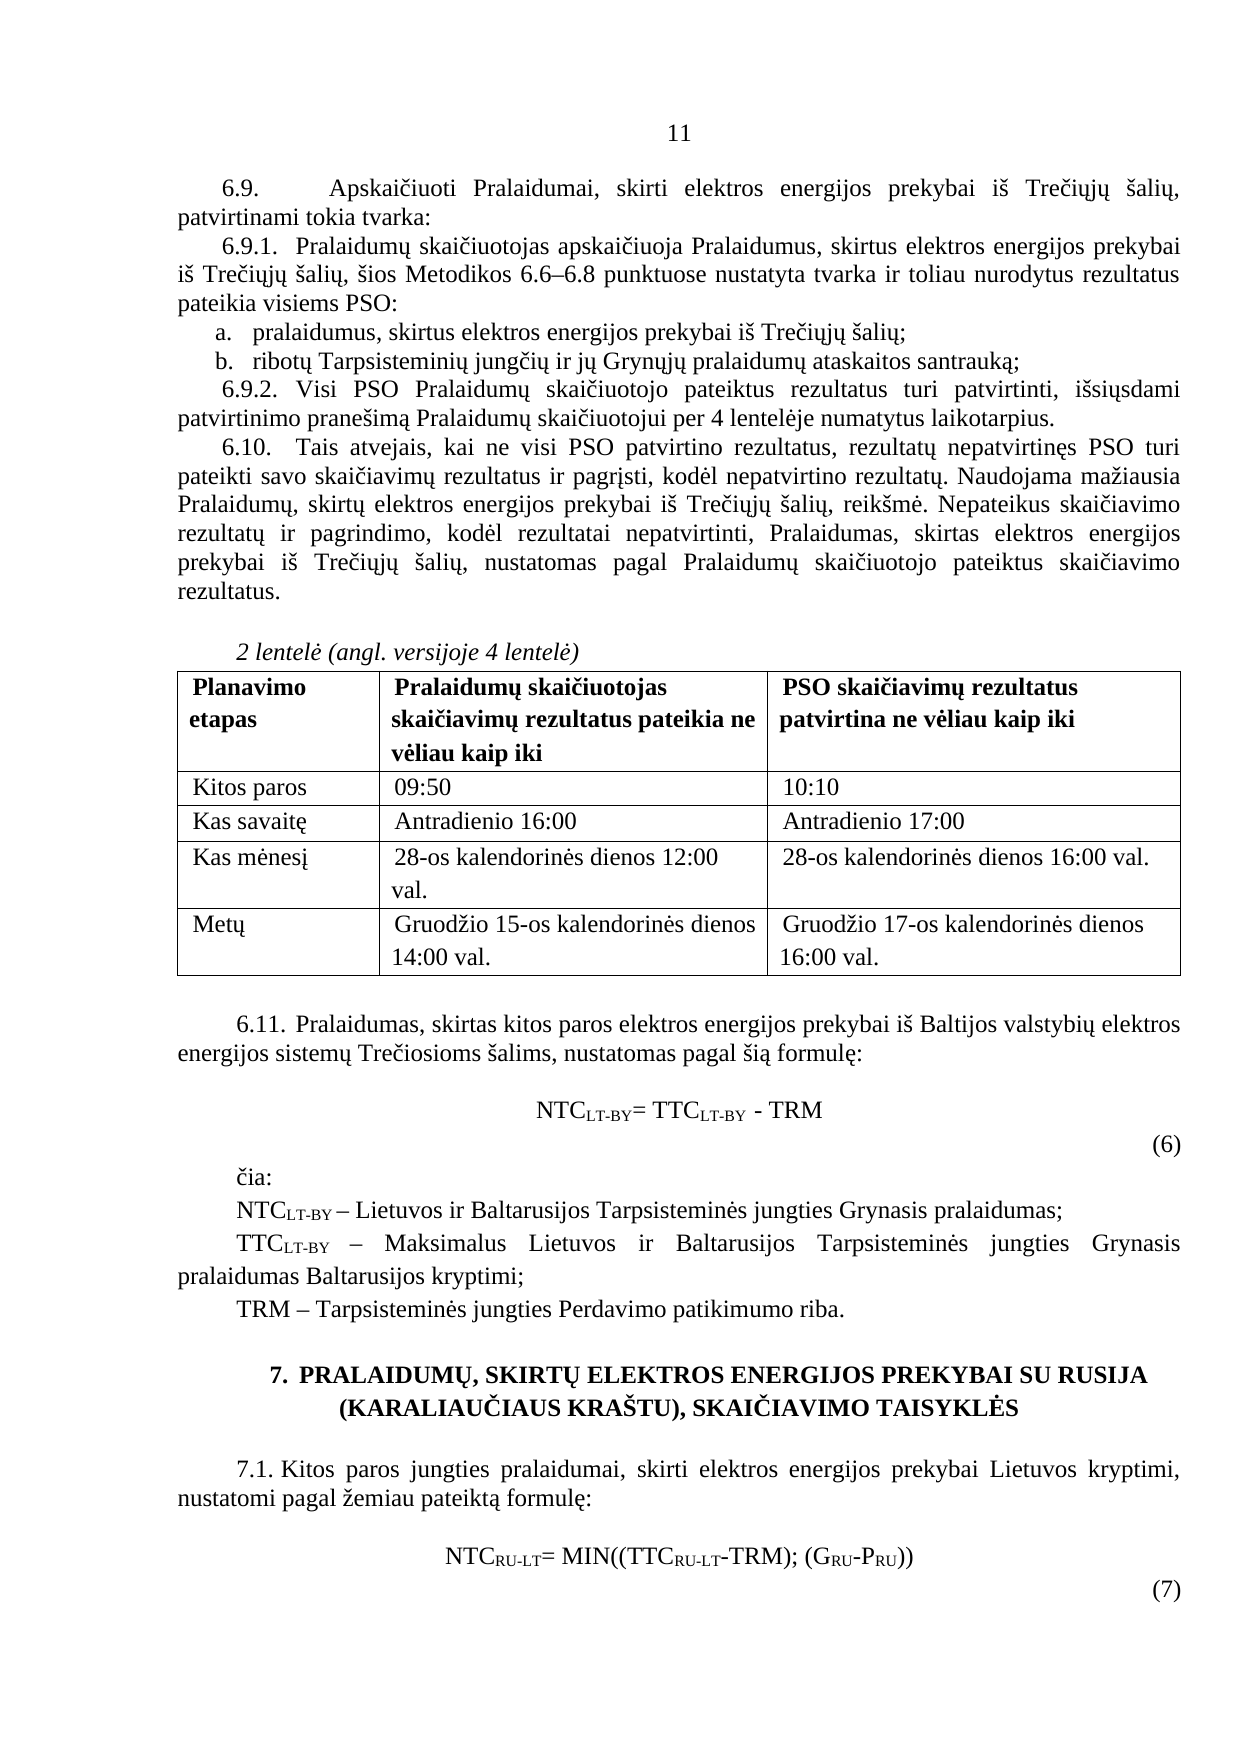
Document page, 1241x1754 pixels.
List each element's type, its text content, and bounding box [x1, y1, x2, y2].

table_header PSO skaičiavimų rezultatus patvirtina ne vėliau kaip iki [768, 672, 1180, 771]
table_cell Kas savaitę [178, 806, 379, 841]
text 6.10. Tais atvejais, kai ne visi PSO patvirtino rezultatus, rezultatų nepatvirtinęs PSO turi pateikti savo skaičiavimų rezultatus ir pagrįsti, kodėl nepatvirtino rezultatų. Naudojama mažiausia Pralaidumų, skirtų elektros energijos prekybai iš Trečiųjų šalių, reikšmė. Nepateikus skaičiavimo rezultatų ir pagrindimo, kodėl rezultatai nepatvirtinti, Pralaidumas, skirtas elektros energijos prekybai iš Trečiųjų šalių, nustatomas pagal Pralaidumų skaičiuotojo pateiktus skaičiavimo rezultatus. [177, 432, 1181, 604]
table_cell Kitos paros [178, 772, 379, 805]
text a. pralaidumus, skirtus elektros energijos prekybai iš Trečiųjų šalių; [215, 317, 1181, 346]
table_cell Metų [178, 909, 379, 975]
text 6.9.1. Pralaidumų skaičiuotojas apskaičiuoja Pralaidumus, skirtus elektros energijos prekybai iš Trečiųjų šalių, šios Metodikos 6.6–6.8 punktuose nustatyta tvarka ir toliau nurodytus rezultatus pateikia visiems PSO: [177, 231, 1181, 317]
text čia: [177, 1162, 1181, 1190]
table_cell 10:10 [768, 772, 1180, 805]
table_cell Gruodžio 15-os kalendorinės dienos 14:00 val. [380, 909, 767, 975]
text 7. PRALAIDUMŲ, SKIRTŲ ELEKTROS ENERGIJOS PREKYBAI SU RUSIJA (KARALIAUČIAUS KRAŠTU), SKAIČIAVIMO TAISYKLĖS [177, 1360, 1181, 1422]
table_cell Gruodžio 17-os kalendorinės dienos 16:00 val. [768, 909, 1180, 975]
table_cell 28-os kalendorinės dienos 16:00 val. [768, 842, 1180, 908]
table_cell Antradienio 16:00 [380, 806, 767, 841]
text 7.1. Kitos paros jungties pralaidumai, skirti elektros energijos prekybai Lietuvos kryptimi, nustatomi pagal žemiau pateiktą formulę: [177, 1454, 1181, 1512]
text 6.9.2. Visi PSO Pralaidumų skaičiuotojo pateiktus rezultatus turi patvirtinti, išsiųsdami patvirtinimo pranešimą Pralaidumų skaičiuotojui per 4 lentelėje numatytus laikotarpius. [177, 374, 1181, 432]
table_header Pralaidumų skaičiuotojas skaičiavimų rezultatus pateikia ne vėliau kaip iki [380, 672, 767, 771]
table_header Planavimo etapas [178, 672, 379, 771]
text (7) [177, 1574, 1181, 1603]
text b. ribotų Tarpsisteminių jungčių ir jų Grynųjų pralaidumų ataskaitos santrauką; [215, 346, 1181, 374]
text 6.11. Pralaidumas, skirtas kitos paros elektros energijos prekybai iš Baltijos valstybių elektros energijos sistemų Trečiosioms šalims, nustatomas pagal šią formulę: [177, 1009, 1181, 1067]
text NTCLT-BY= TTCLT-BY - TRM [177, 1096, 1181, 1124]
text NTCLT-BY – Lietuvos ir Baltarusijos Tarpsisteminės jungties Grynasis pralaidumas; [177, 1195, 1181, 1223]
table_cell 28-os kalendorinės dienos 12:00 val. [380, 842, 767, 908]
table_cell Antradienio 17:00 [768, 806, 1180, 841]
table_cell 09:50 [380, 772, 767, 805]
text NTCRU-LT= MIN((TTCRU-LT-TRM); (GRU-PRU)) [177, 1541, 1181, 1569]
text (6) [177, 1129, 1181, 1157]
text 6.9. Apskaičiuoti Pralaidumai, skirti elektros energijos prekybai iš Trečiųjų šalių, patvirtinami tokia tvarka: [177, 173, 1181, 231]
text TRM – Tarpsisteminės jungties Perdavimo patikimumo riba. [177, 1294, 1181, 1322]
table_cell Kas mėnesį [178, 842, 379, 908]
text TTCLT-BY – Maksimalus Lietuvos ir Baltarusijos Tarpsisteminės jungties Grynasis pralaidumas Baltarusijos kryptimi; [177, 1228, 1181, 1289]
text 2 lentelė (angl. versijoje 4 lentelė) [177, 637, 1181, 666]
